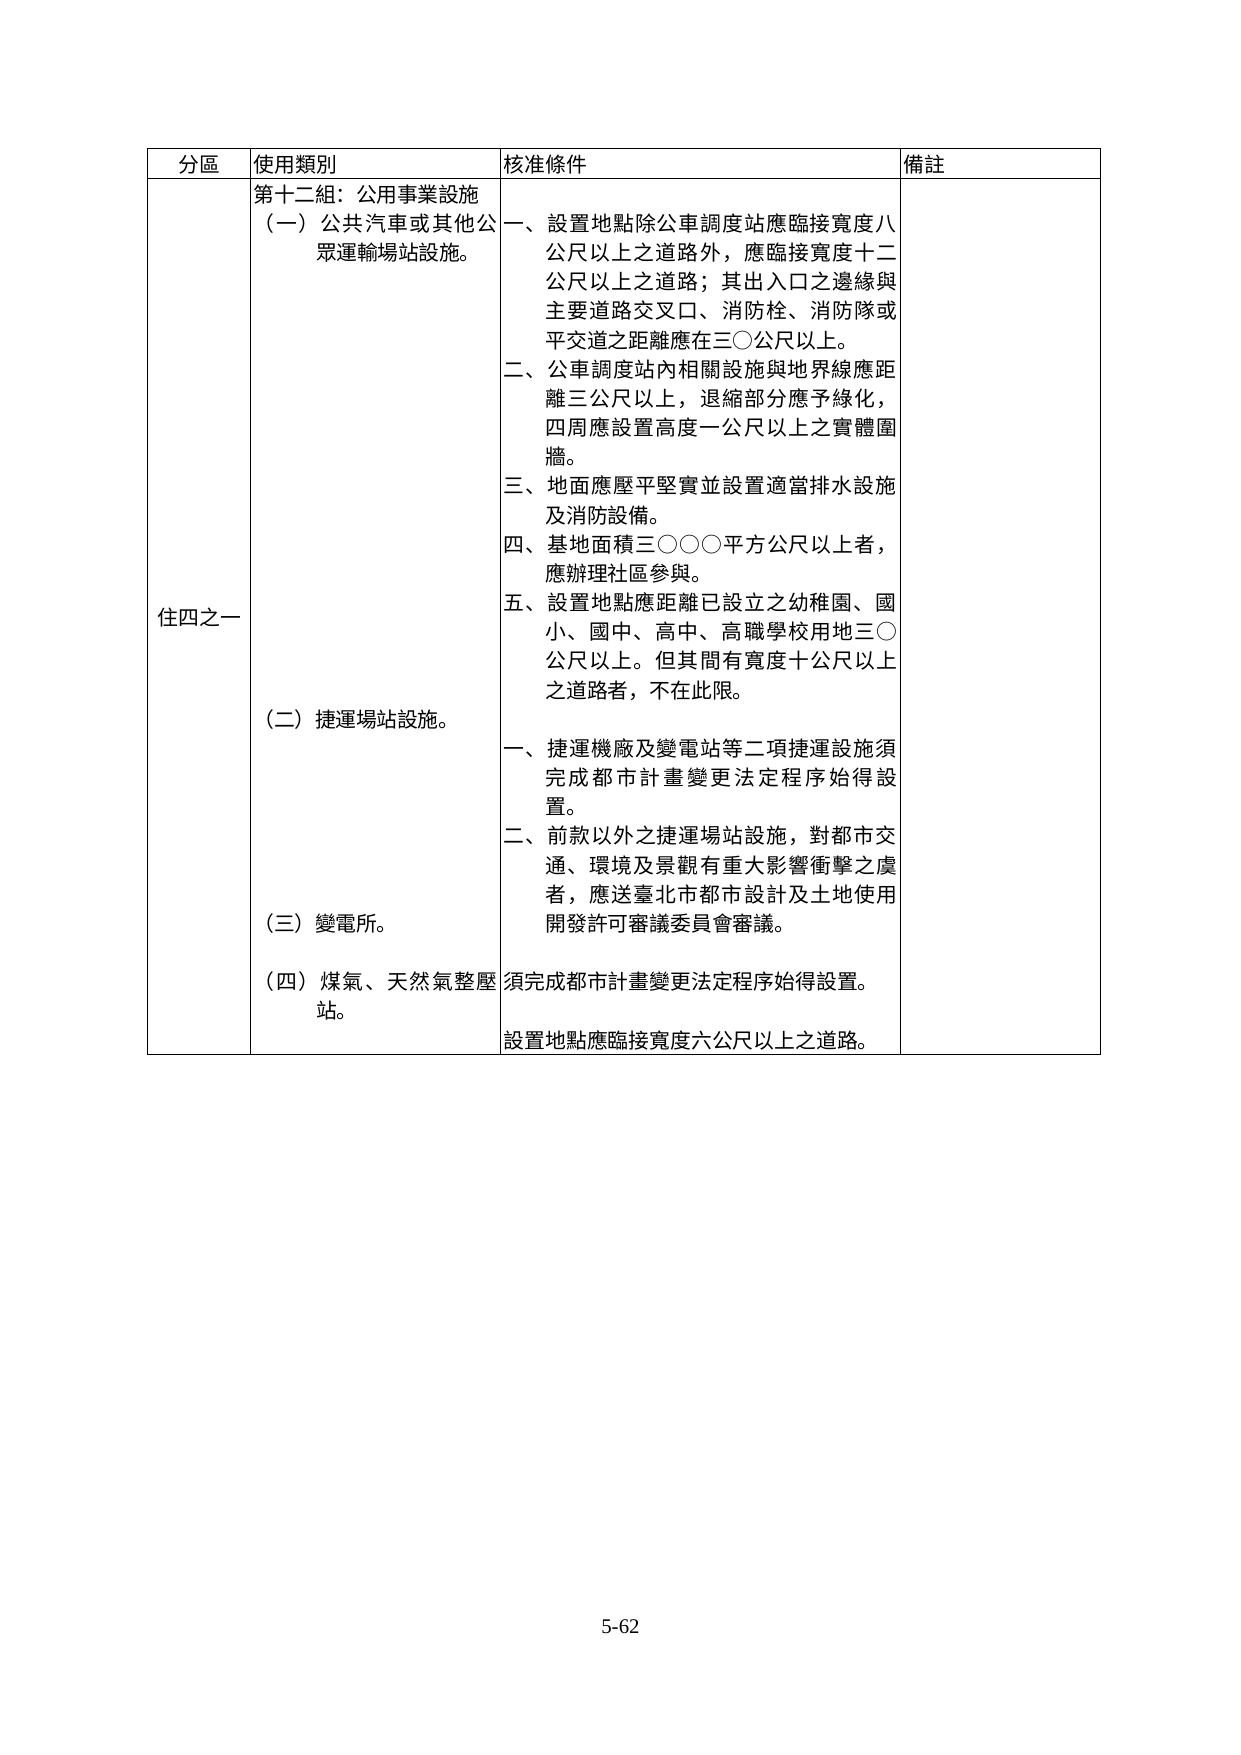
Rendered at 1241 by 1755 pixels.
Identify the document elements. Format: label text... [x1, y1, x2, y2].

table_header 核准條件 [501, 149, 900, 178]
table_cell [901, 179, 1100, 1054]
table_cell 住四之一 [148, 179, 250, 1054]
table_header 分區 [148, 149, 250, 178]
table_header 使用類別 [251, 149, 500, 178]
table_cell 第十二組：公用事業設施 （一）公共汽車或其他公眾運輸場站設施。 （二）捷運場站設施。 （三）變電所。 （四）煤氣、天然氣整壓站。 [251, 179, 500, 1054]
table_header 備註 [901, 149, 1100, 178]
table_cell 一、設置地點除公車調度站應臨接寬度八公尺以上之道路外，應臨接寬度十二公尺以上之道路；其出入口之邊緣與主要道路交叉口、消防栓、消防隊或平交道之距離應在三○公尺以上。 二、公車調度站內相關設施與地界線應距離三公尺以上，退縮部分應予綠化，四周應設置高度一公尺以上之實體圍牆。 三、地面應壓平堅實並設置適當排水設施及消防設備。 四、基地面積三○○○平方公尺以上者，應辦理社區參與。 五、設置地點應距離已設立之幼稚園、國小、國中、高中、高職學校用地三○公尺以上。但其間有寬度十公尺以上之道路者，不在此限。 一、捷運機廠及變電站等二項捷運設施須完成都市計畫變更法定程序始得設置。 二、前款以外之捷運場站設施，對都市交通、環境及景觀有重大影響衝擊之虞者，應送臺北市都市設計及土地使用開發許可審議委員會審議。 須完成都市計畫變更法定程序始得設置。 設置地點應臨接寬度六公尺以上之道路。 [501, 179, 900, 1054]
